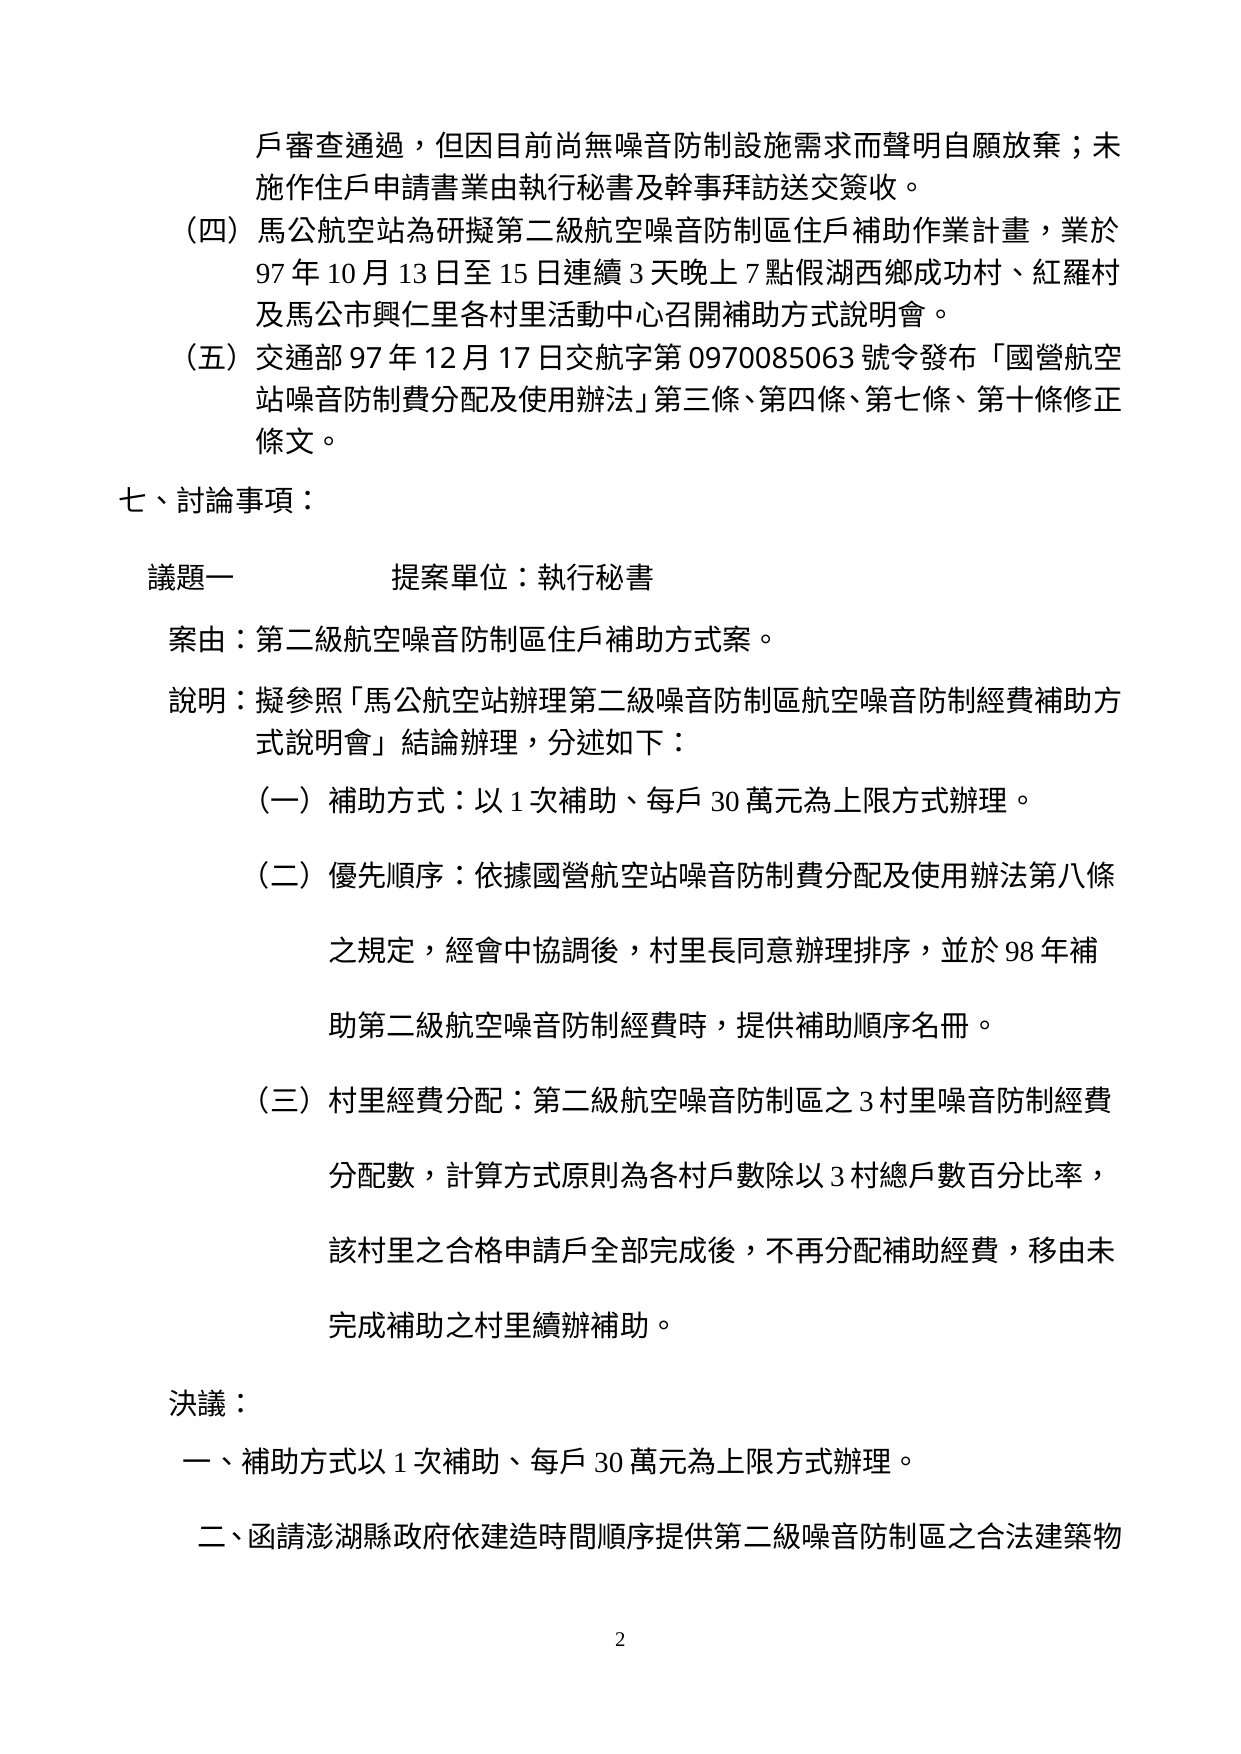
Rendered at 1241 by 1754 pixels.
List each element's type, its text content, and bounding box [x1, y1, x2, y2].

text 七、討論事項： [118, 461, 1122, 536]
text 一、補助方式以1次補助、每戶30萬元為上限方式辦理。 [168, 1423, 1122, 1498]
text 二、函請澎湖縣政府依建造時間順序提供第二級噪音防制區之合法建築物 [197, 1498, 1122, 1573]
text 戶審查通過，但因目前尚無噪音防制設施需求而聲明自願放棄；未施作住戶申請書業由執行秘書及幹事拜訪送交簽收。 [168, 123, 1122, 207]
text （三）村里經費分配：第二級航空噪音防制區之3村里噪音防制經費分配數，計算方式原則為各村戶數除以3村總戶數百分比率，該村里之合格申請戶全部完成後，不再分配補助經費，移由未完成補助之村里續辦補助。 [241, 1062, 1122, 1362]
text 決議： [168, 1380, 1122, 1423]
text 議題一 提案單位：執行秘書 [118, 555, 1122, 597]
text 案由：第二級航空噪音防制區住戶補助方式案。 [168, 616, 1122, 658]
text （五）交通部97年12月17日交航字第0970085063號令發布「國營航空站噪音防制費分配及使用辦法」第三條、第四條、第七條、 第十條修正條文。 [168, 334, 1122, 461]
text （二）優先順序：依據國營航空站噪音防制費分配及使用辦法第八條之規定，經會中協調後，村里長同意辦理排序，並於98年補助第二級航空噪音防制經費時，提供補助順序名冊。 [241, 837, 1122, 1062]
text （一）補助方式：以1次補助、每戶30萬元為上限方式辦理。 [226, 762, 1122, 837]
text 說明：擬參照「馬公航空站辦理第二級噪音防制區航空噪音防制經費補助方式說明會」結論辦理，分述如下： [168, 677, 1122, 762]
text （四）馬公航空站為研擬第二級航空噪音防制區住戶補助作業計畫，業於97年10月13日至15日連續3天晚上7點假湖西鄉成功村、紅羅村及馬公市興仁里各村里活動中心召開補助方式說明會。 [168, 207, 1122, 334]
